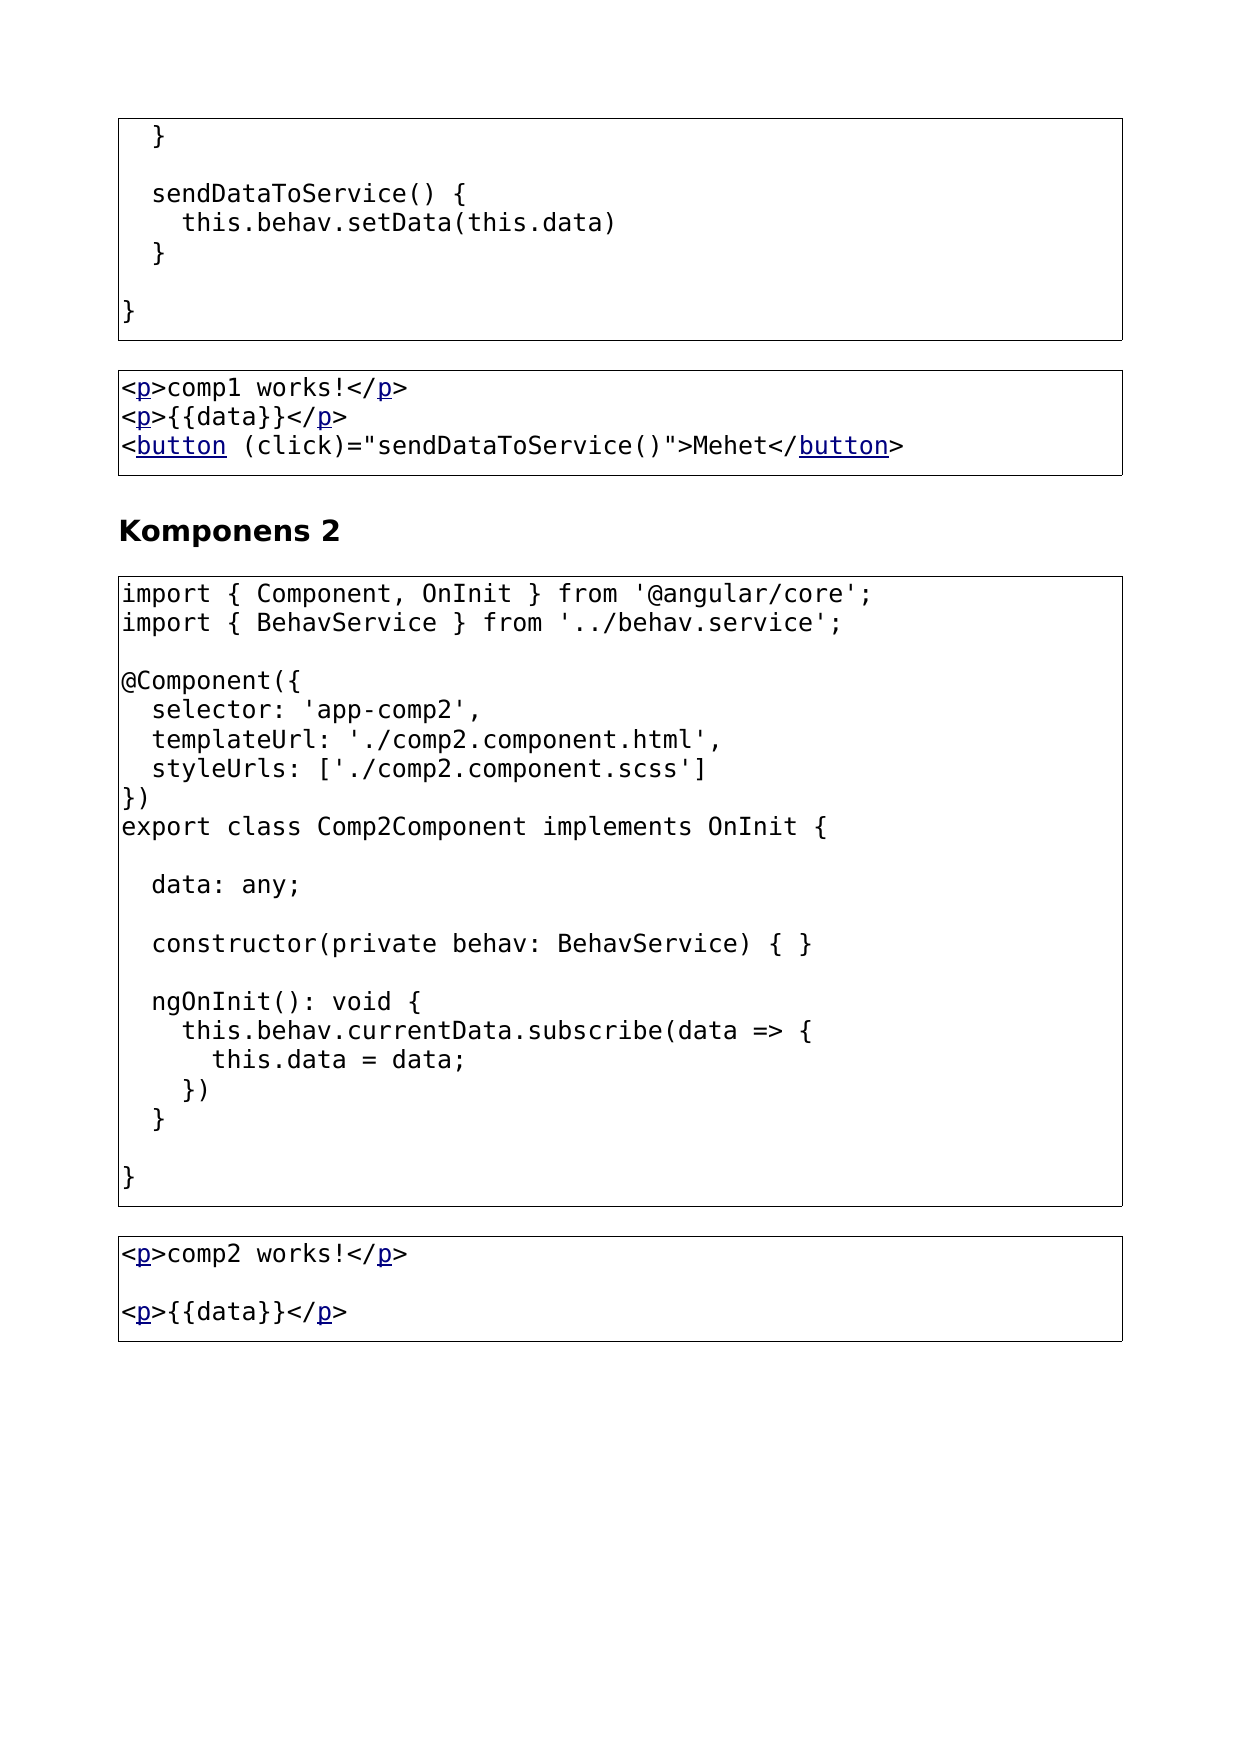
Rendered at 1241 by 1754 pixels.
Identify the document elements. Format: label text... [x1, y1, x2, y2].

table_header } sendDataToService() { this.behav.setData(this.data) } } [119, 119, 1122, 340]
table_header import { Component, OnInit } from '@angular/core'; import { BehavService } from '../behav.service'; @Component({ selector: 'app-comp2', templateUrl: './comp2.component.html', styleUrls: ['./comp2.component.scss'] }) export class Comp2Component implements OnInit { data: any; constructor(private behav: BehavService) { } ngOnInit(): void { this.behav.currentData.subscribe(data => { this.data = data; }) } } [119, 577, 1122, 1206]
table_header <p>comp1 works!</p> <p>{{data}}</p> <button (click)="sendDataToService()">Mehet</button> [119, 371, 1122, 475]
table_header <p>comp2 works!</p> <p>{{data}}</p> [119, 1237, 1122, 1341]
subtitle Komponens 2 [118, 515, 1122, 549]
